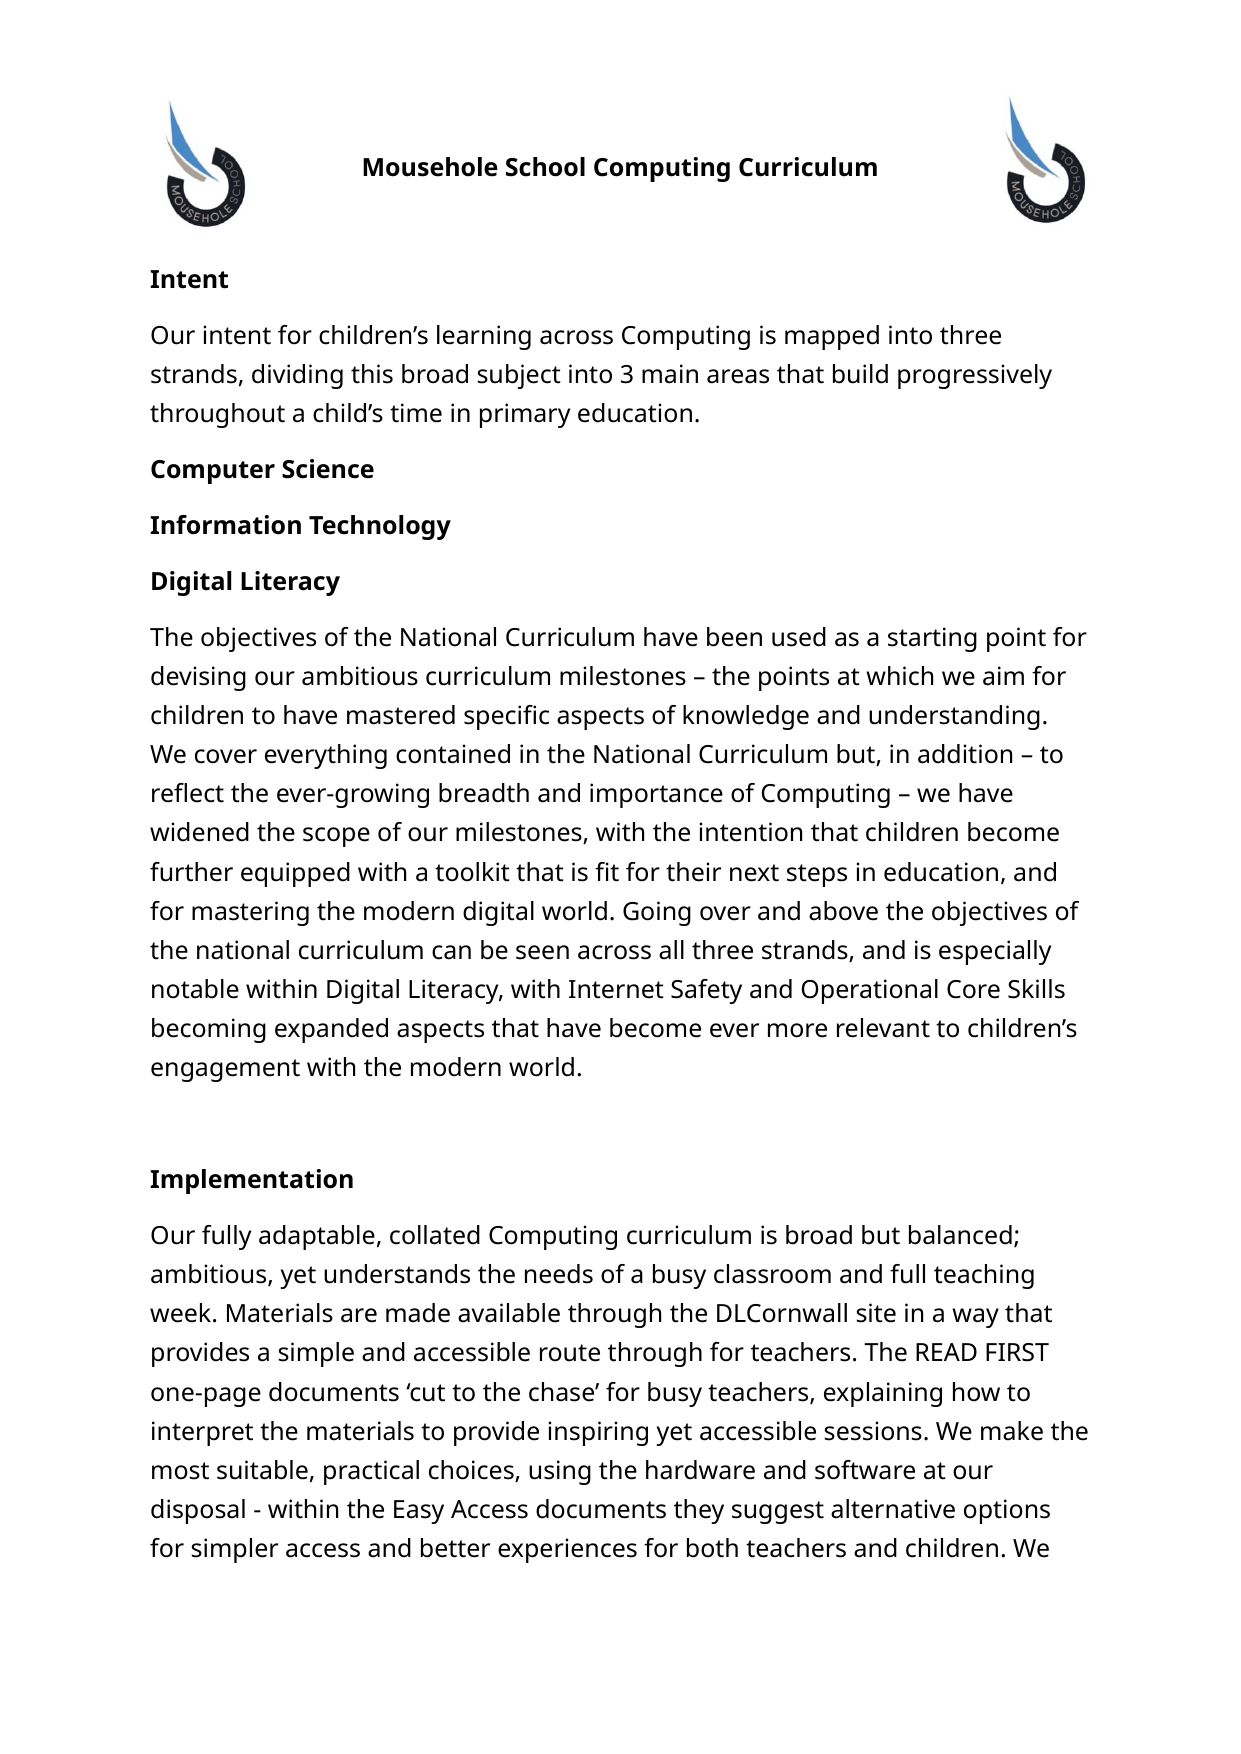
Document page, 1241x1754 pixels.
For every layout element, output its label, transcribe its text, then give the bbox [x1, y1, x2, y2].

text Computer Science [150, 452, 1090, 486]
text Our fully adaptable, collated Computing curriculum is broad but balanced; ambitious, yet understands the needs of a busy classroom and full teaching week. Materials are made available through the DLCornwall site in a way that provides a simple and accessible route through for teachers. The READ FIRST one-page documents ‘cut to the chase’ for busy teachers, explaining how to interpret the materials to provide inspiring yet accessible sessions. We make the most suitable, practical choices, using the hardware and software at our disposal - within the Easy Access documents they suggest alternative options for simpler access and better experiences for both teachers and children. We [150, 1217, 1090, 1565]
text Information Technology [150, 507, 1090, 542]
text Digital Literacy [150, 563, 1090, 597]
text Mousehole School Computing Curriculum [251, 150, 990, 184]
text Intent [150, 262, 1090, 296]
text Our intent for children’s learning across Computing is mapped into three strands, dividing this broad subject into 3 main areas that build progressively throughout a child’s time in primary education. [150, 317, 1090, 430]
text The objectives of the National Curriculum have been used as a starting point for devising our ambitious curriculum milestones – the points at which we aim for children to have mastered specific aspects of knowledge and understanding. We cover everything contained in the National Curriculum but, in addition – to reflect the ever-growing breadth and importance of Computing – we have widened the scope of our milestones, with the intention that children become further equipped with a toolkit that is fit for their next steps in education, and for mastering the modern digital world. Going over and above the objectives of the national curriculum can be seen across all three strands, and is especially notable within Digital Literacy, with Internet Safety and Operational Core Skills becoming expanded aspects that have become ever more relevant to children’s engagement with the modern world. [150, 619, 1090, 1084]
text Implementation [150, 1162, 1090, 1196]
